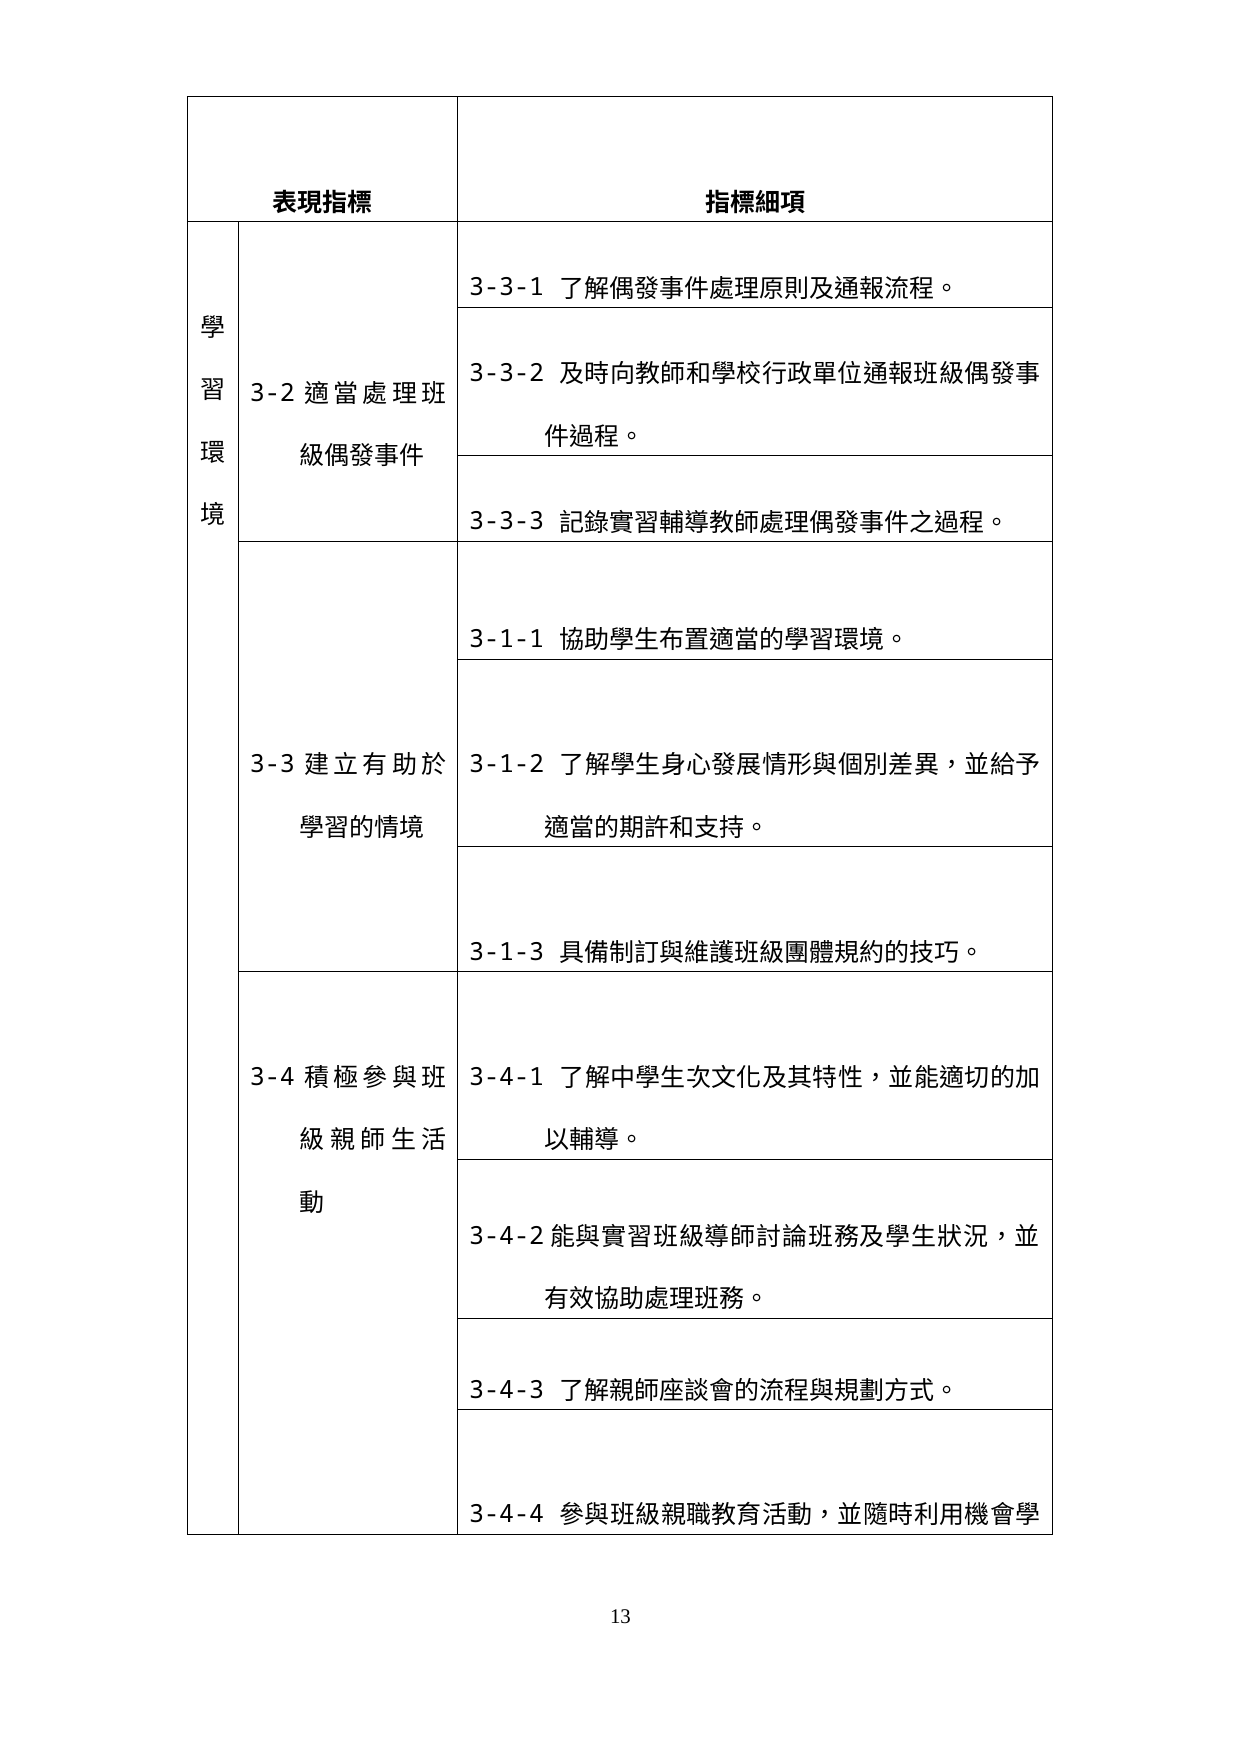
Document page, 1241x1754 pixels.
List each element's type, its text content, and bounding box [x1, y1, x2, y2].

table_header 指標細項 [458, 97, 1052, 221]
table_cell 3-3-2 及時向教師和學校行政單位通報班級偶發事件過程。 [458, 308, 1052, 455]
table_cell 3-1-1 協助學生布置適當的學習環境。 [458, 542, 1052, 659]
table_cell 學習環境 [188, 222, 238, 1534]
table_cell 3-4-4 參與班級親職教育活動，並隨時利用機會學 [458, 1410, 1052, 1534]
table_cell 3-3-1 了解偶發事件處理原則及通報流程。 [458, 222, 1052, 307]
table_cell 3-4積極參與班級親師生活動 [239, 972, 457, 1534]
table_cell 3-2適當處理班級偶發事件 [239, 222, 457, 541]
table_header 表現指標 [188, 97, 457, 221]
table_cell 3-1-2 了解學生身心發展情形與個別差異，並給予適當的期許和支持。 [458, 660, 1052, 846]
table_cell 3-3建立有助於學習的情境 [239, 542, 457, 971]
table_cell 3-3-3 記錄實習輔導教師處理偶發事件之過程。 [458, 456, 1052, 541]
table_cell 3-4-1 了解中學生次文化及其特性，並能適切的加以輔導。 [458, 972, 1052, 1159]
table_cell 3-1-3 具備制訂與維護班級團體規約的技巧。 [458, 847, 1052, 971]
table_cell 3-4-2能與實習班級導師討論班務及學生狀況，並有效協助處理班務。 [458, 1160, 1052, 1318]
table_cell 3-4-3 了解親師座談會的流程與規劃方式。 [458, 1319, 1052, 1409]
